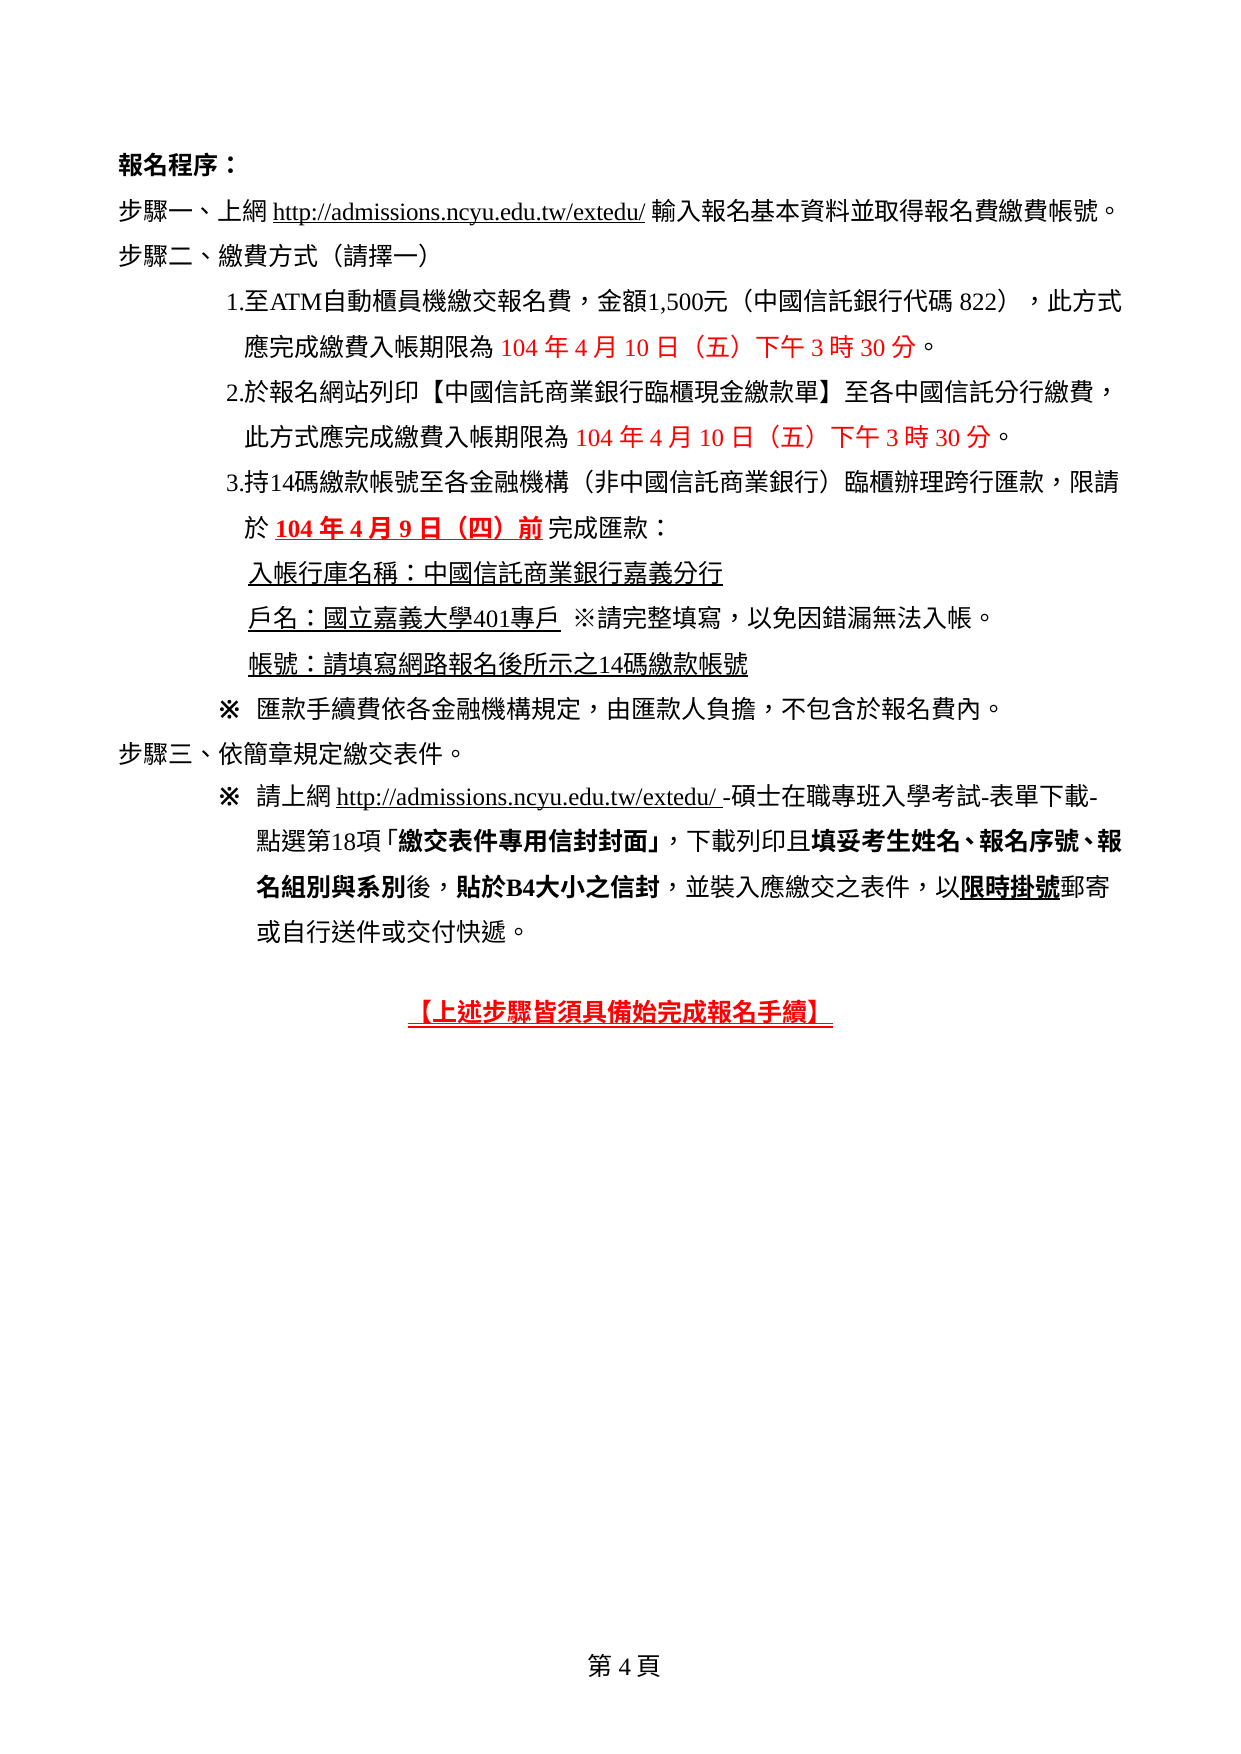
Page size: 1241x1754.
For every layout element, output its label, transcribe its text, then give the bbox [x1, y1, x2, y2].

list 匯款手續費依各金融機構規定，由匯款人負擔，不包含於報名費內。 [218, 689, 1122, 726]
text 入帳行庫名稱：中國信託商業銀行嘉義分行 [248, 553, 1122, 590]
text 【上述步驟皆須具備始完成報名手續】 [118, 992, 1122, 1028]
text 戶名：國立嘉義大學401專戶 ※請完整填寫，以免因錯漏無法入帳。 [248, 599, 1122, 635]
text 步驟一、上網 http://admissions.ncyu.edu.tw/extedu/ 輸入報名基本資料並取得報名費繳費帳號。 [118, 191, 1122, 227]
text 2.於報名網站列印【中國信託商業銀行臨櫃現金繳款單】至各中國信託分行繳費，此方式應完成繳費入帳期限為 104 年 4 月 10 日（五）下午 3 時 30 分。 [226, 372, 1122, 454]
text 報名程序： [118, 146, 1122, 182]
text 1.至ATM自動櫃員機繳交報名費，金額1,500元（中國信託銀行代碼 822），此方式應完成繳費入帳期限為 104 年 4 月 10 日（五）下午 3 時 30 分。 [226, 282, 1122, 363]
text 步驟三、依簡章規定繳交表件。 [118, 735, 1139, 771]
list 請上網 http://admissions.ncyu.edu.tw/extedu/ -碩士在職專班入學考試-表單下載-點選第18項「繳交表件專用信封封面」，下載列印且填妥考生姓名、報名序號、報名組別與系別後，貼於B4大小之信封，並裝入應繳交之表件，以限時掛號郵寄或自行送件或交付快遞。 [218, 776, 1122, 949]
text 步驟二、繳費方式（請擇一） [118, 236, 1122, 273]
text 3.持14碼繳款帳號至各金融機構（非中國信託商業銀行）臨櫃辦理跨行匯款，限請於 104 年 4 月 9 日（四）前 完成匯款： [226, 463, 1122, 544]
text 帳號：請填寫網路報名後所示之14碼繳款帳號 [248, 644, 1122, 680]
